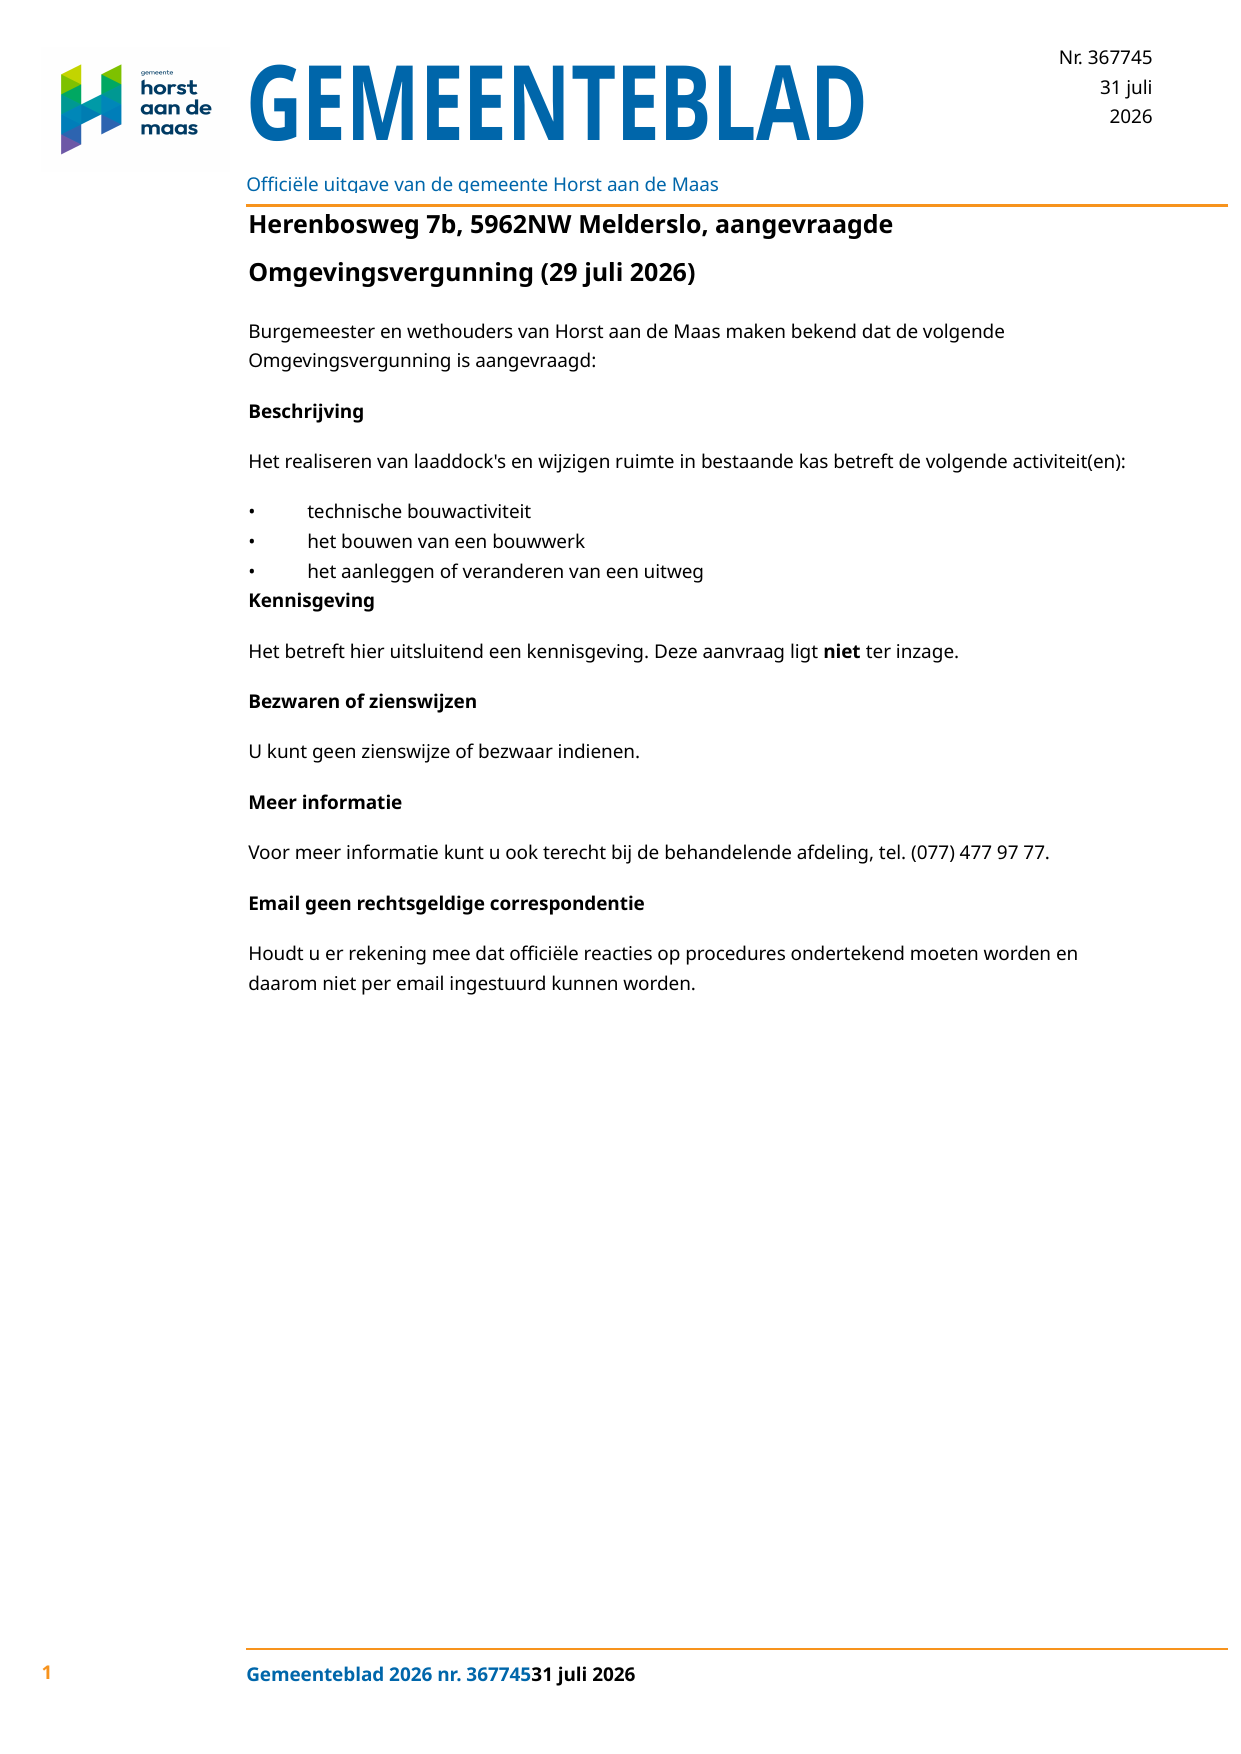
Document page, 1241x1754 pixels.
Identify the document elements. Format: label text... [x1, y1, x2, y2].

text Voor meer informatie kunt u ook terecht bij de behandelende afdeling, tel. (077) 477 97 77. [248, 839, 1152, 865]
text Meer informatie [248, 789, 1152, 815]
text Beschrijving [248, 398, 1152, 424]
text Kennisgeving [248, 587, 1152, 613]
picture [41, 47, 231, 172]
list het bouwen van een bouwwerk [248, 528, 1152, 554]
text Het betreft hier uitsluitend een kennisgeving. Deze aanvraag ligt niet ter inzage. [248, 638, 1152, 664]
text U kunt geen zienswijze of bezwaar indienen. [248, 739, 1152, 764]
text Het realiseren van laaddock's en wijzigen ruimte in bestaande kas betreft de volgende activiteit(en): [248, 448, 1152, 474]
text Burgemeester en wethouders van Horst aan de Maas maken bekend dat de volgende Omgevingsvergunning is aangevraagd: [248, 318, 1152, 373]
list technische bouwactiviteit [248, 499, 1152, 524]
text Email geen rechtsgeldige correspondentie [248, 890, 1152, 916]
text Houdt u er rekening mee dat officiële reacties op procedures ondertekend moeten worden en daarom niet per email ingestuurd kunnen worden. [248, 940, 1152, 996]
list het aanleggen of veranderen van een uitweg [248, 558, 1152, 584]
text Bezwaren of zienswijzen [248, 688, 1152, 714]
text Herenbosweg 7b, 5962NW Melderslo, aangevraagde Omgevingsvergunning (29 juli 2026) [248, 207, 1152, 288]
